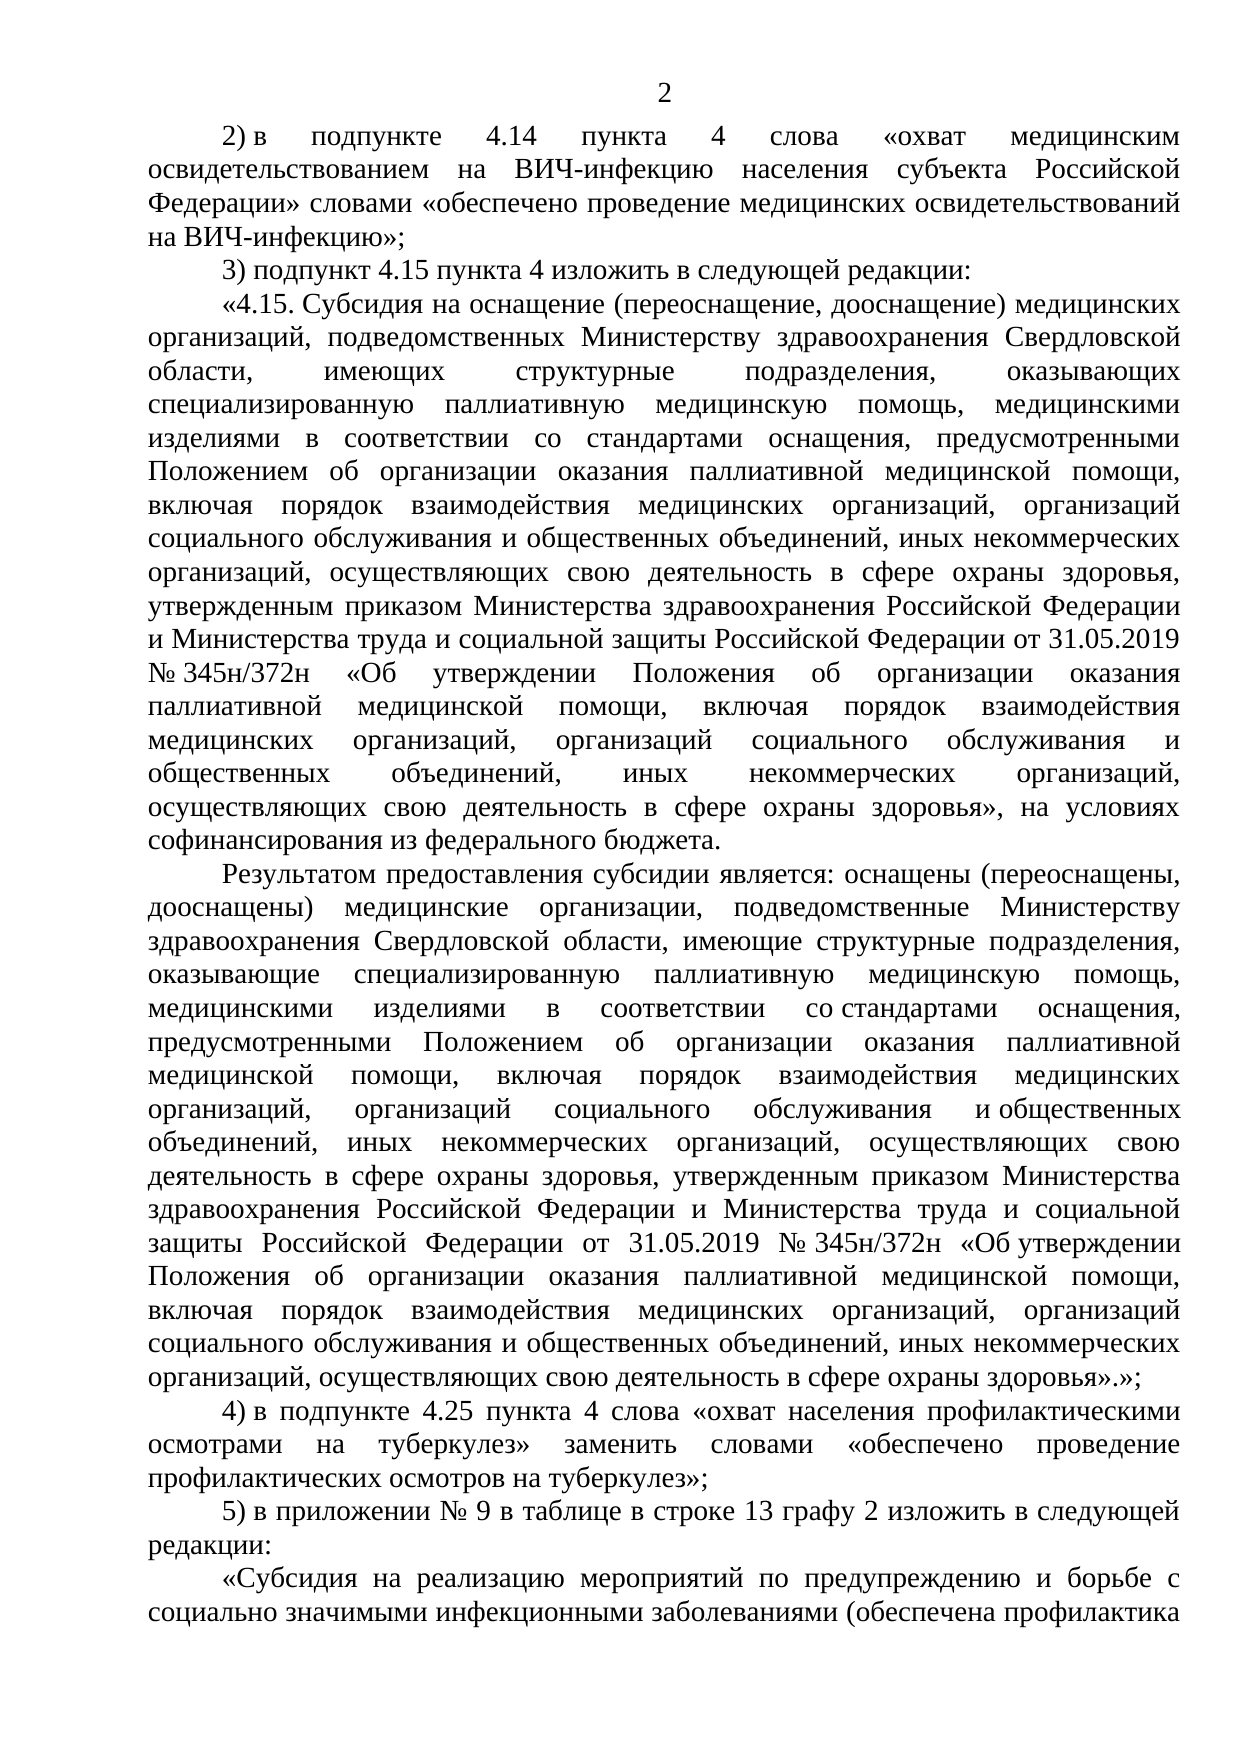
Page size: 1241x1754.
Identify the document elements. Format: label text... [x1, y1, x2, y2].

text Результатом предоставления субсидии является: оснащены (переоснащены, дооснащены) медицинские организации, подведомственные Министерству здравоохранения Свердловской области, имеющие структурные подразделения, оказывающие специализированную паллиативную медицинскую помощь, медицинскими изделиями в соответствии со стандартами оснащения, предусмотренными Положением об организации оказания паллиативной медицинской помощи, включая порядок взаимодействия медицинских организаций, организаций социального обслуживания и общественных объединений, иных некоммерческих организаций, осуществляющих свою деятельность в сфере охраны здоровья, утвержденным приказом Министерства здравоохранения Российской Федерации и Министерства труда и социальной защиты Российской Федерации от 31.05.2019 № 345н/372н «Об утверждении Положения об организации оказания паллиативной медицинской помощи, включая порядок взаимодействия медицинских организаций, организаций социального обслуживания и общественных объединений, иных некоммерческих организаций, осуществляющих свою деятельность в сфере охраны здоровья».»; [148, 856, 1181, 1393]
text 5) в приложении № 9 в таблице в строке 13 графу 2 изложить в следующей редакции: [148, 1493, 1181, 1560]
text «4.15. Субсидия на оснащение (переоснащение, дооснащение) медицинских организаций, подведомственных Министерству здравоохранения Свердловской области, имеющих структурные подразделения, оказывающих специализированную паллиативную медицинскую помощь, медицинскими изделиями в соответствии со стандартами оснащения, предусмотренными Положением об организации оказания паллиативной медицинской помощи, включая порядок взаимодействия медицинских организаций, организаций социального обслуживания и общественных объединений, иных некоммерческих организаций, осуществляющих свою деятельность в сфере охраны здоровья, утвержденным приказом Министерства здравоохранения Российской Федерации и Министерства труда и социальной защиты Российской Федерации от 31.05.2019 № 345н/372н «Об утверждении Положения об организации оказания паллиативной медицинской помощи, включая порядок взаимодействия медицинских организаций, организаций социального обслуживания и общественных объединений, иных некоммерческих организаций, осуществляющих свою деятельность в сфере охраны здоровья», на условиях софинансирования из федерального бюджета. [148, 286, 1181, 856]
text 2) в подпункте 4.14 пункта 4 слова «охват медицинским освидетельствованием на ВИЧ-инфекцию населения субъекта Российской Федерации» словами «обеспечено проведение медицинских освидетельствований на ВИЧ-инфекцию»; [148, 118, 1181, 252]
text 3) подпункт 4.15 пункта 4 изложить в следующей редакции: [148, 252, 1181, 286]
text «Субсидия на реализацию мероприятий по предупреждению и борьбе с социально значимыми инфекционными заболеваниями (обеспечена профилактика [148, 1560, 1181, 1627]
text 4) в подпункте 4.25 пункта 4 слова «охват населения профилактическими осмотрами на туберкулез» заменить словами «обеспечено проведение профилактических осмотров на туберкулез»; [148, 1393, 1181, 1493]
